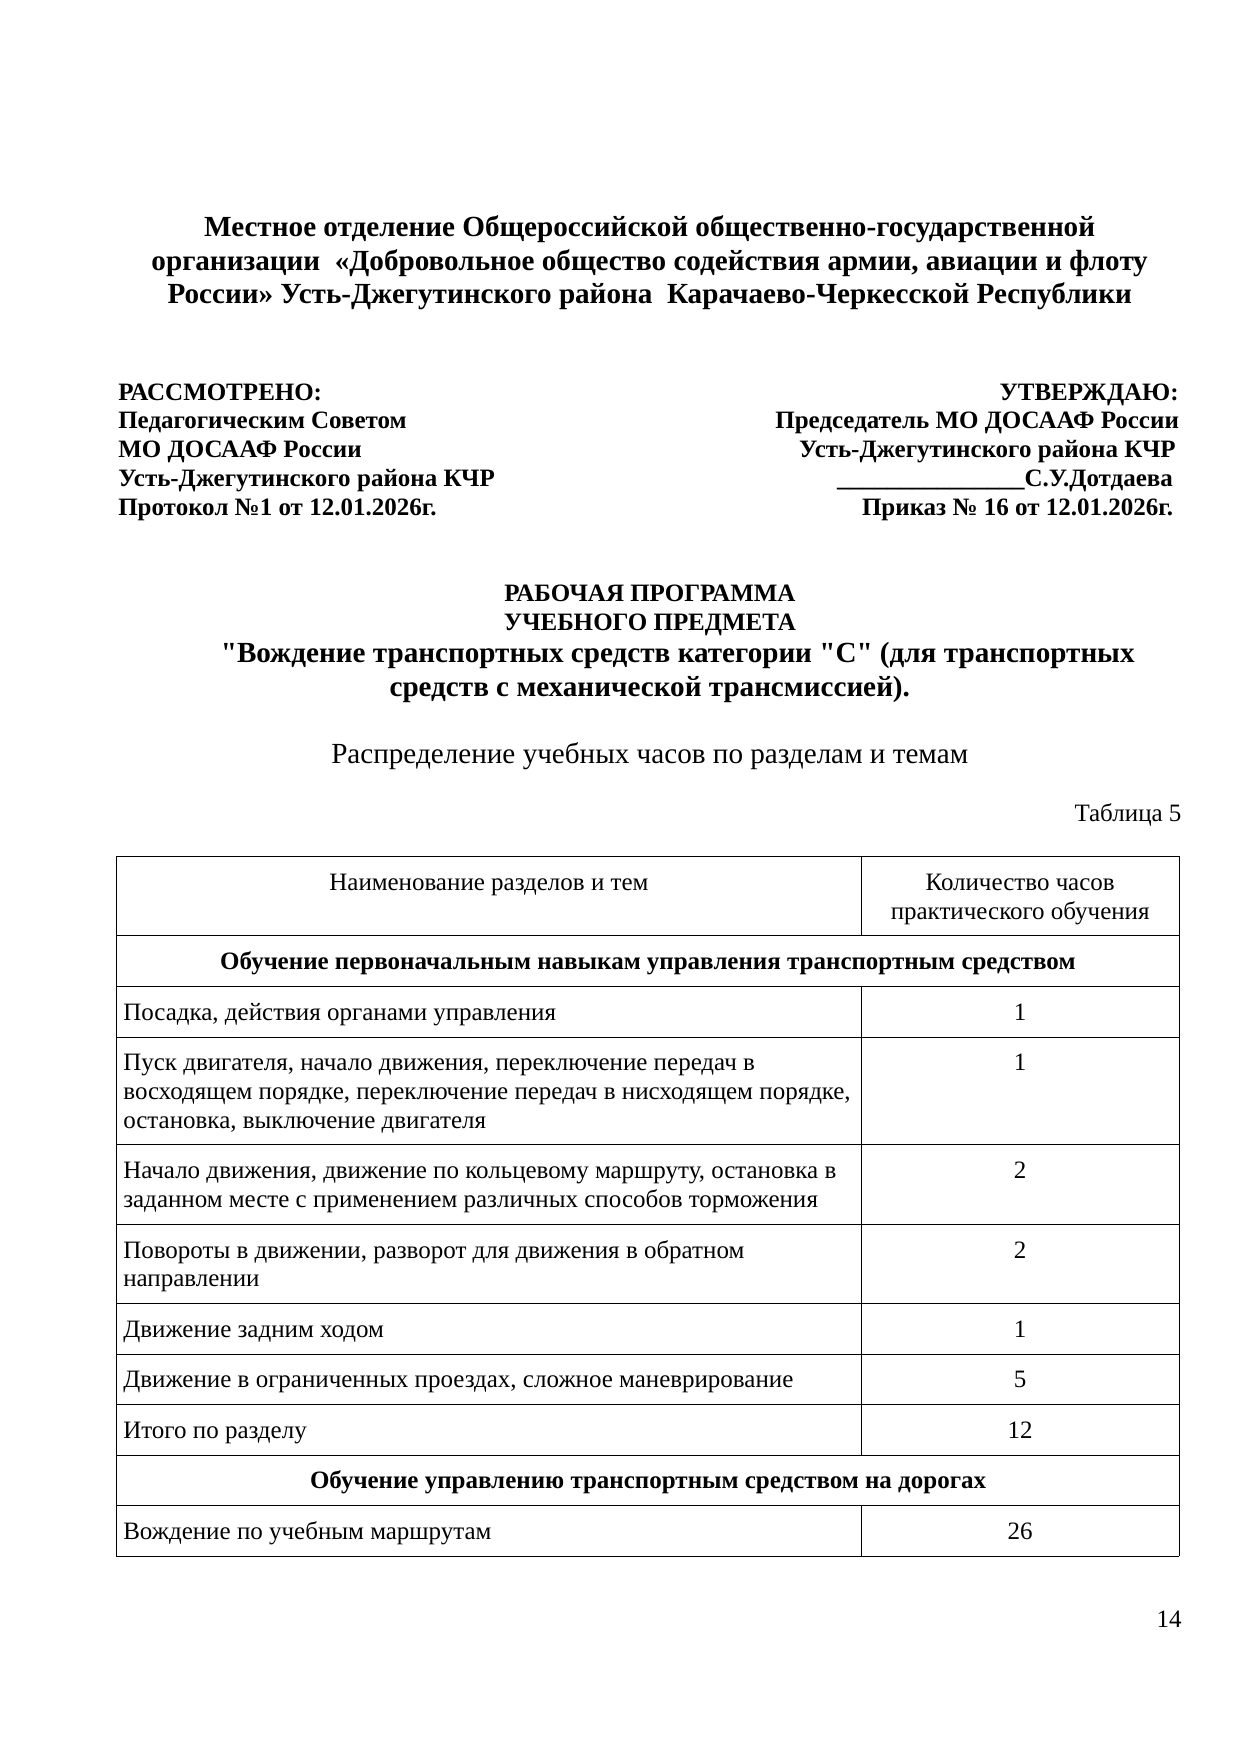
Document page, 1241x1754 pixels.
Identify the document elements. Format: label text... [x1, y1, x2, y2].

text МО ДОСААФ России Усть-Джегутинского района КЧР Усть-Джегутинского района КЧР _______________С.У.Дотдаева [118, 434, 1181, 492]
table_cell 2 [862, 1145, 1179, 1224]
table_cell 1 [862, 1304, 1179, 1353]
table_cell Обучение управлению транспортным средством на дорогах [117, 1456, 1179, 1505]
table_cell Итого по разделу [117, 1405, 861, 1454]
table_header Наименование разделов и тем [117, 857, 861, 935]
table_cell Движение задним ходом [117, 1304, 861, 1353]
text Таблица 5 [118, 798, 1181, 827]
text УЧЕБНОГО ПРЕДМЕТА [118, 607, 1181, 636]
table_cell Посадка, действия органами управления [117, 987, 861, 1036]
table_cell Повороты в движении, разворот для движения в обратном направлении [117, 1225, 861, 1303]
table_cell 26 [862, 1506, 1179, 1556]
table_cell Пуск двигателя, начало движения, переключение передач в восходящем порядке, переключение передач в нисходящем порядке, остановка, выключение двигателя [117, 1038, 861, 1144]
title "Вождение транспортных средств категории "C" (для транспортных средств с механической трансмиссией). [118, 636, 1181, 703]
table_cell 1 [862, 1038, 1179, 1144]
table_cell Начало движения, движение по кольцевому маршруту, остановка в заданном месте с применением различных способов торможения [117, 1145, 861, 1224]
table_cell Вождение по учебным маршрутам [117, 1506, 861, 1556]
text РАССМОТРЕНО: УТВЕРЖДАЮ: [118, 377, 1181, 406]
table_cell 12 [862, 1405, 1179, 1454]
table_cell 1 [862, 987, 1179, 1036]
text Местное отделение Общероссийской общественно-государственной организации «Добровольное общество содействия армии, авиации и флоту России» Усть-Джегутинского района Карачаево-Черкесской Республики [118, 209, 1181, 310]
text Педагогическим Советом Председатель МО ДОСААФ России [118, 406, 1181, 434]
table_cell Движение в ограниченных проездах, сложное маневрирование [117, 1355, 861, 1404]
table_cell 5 [862, 1355, 1179, 1404]
title Распределение учебных часов по разделам и темам [118, 736, 1181, 770]
table_header Количество часов практического обучения [862, 857, 1179, 935]
text РАБОЧАЯ ПРОГРАММА [118, 578, 1181, 607]
table_cell 2 [862, 1225, 1179, 1303]
text Протокол №1 от 12.01.2026г. Приказ № 16 от 12.01.2026г. [118, 492, 1181, 549]
table_cell Обучение первоначальным навыкам управления транспортным средством [117, 936, 1179, 986]
